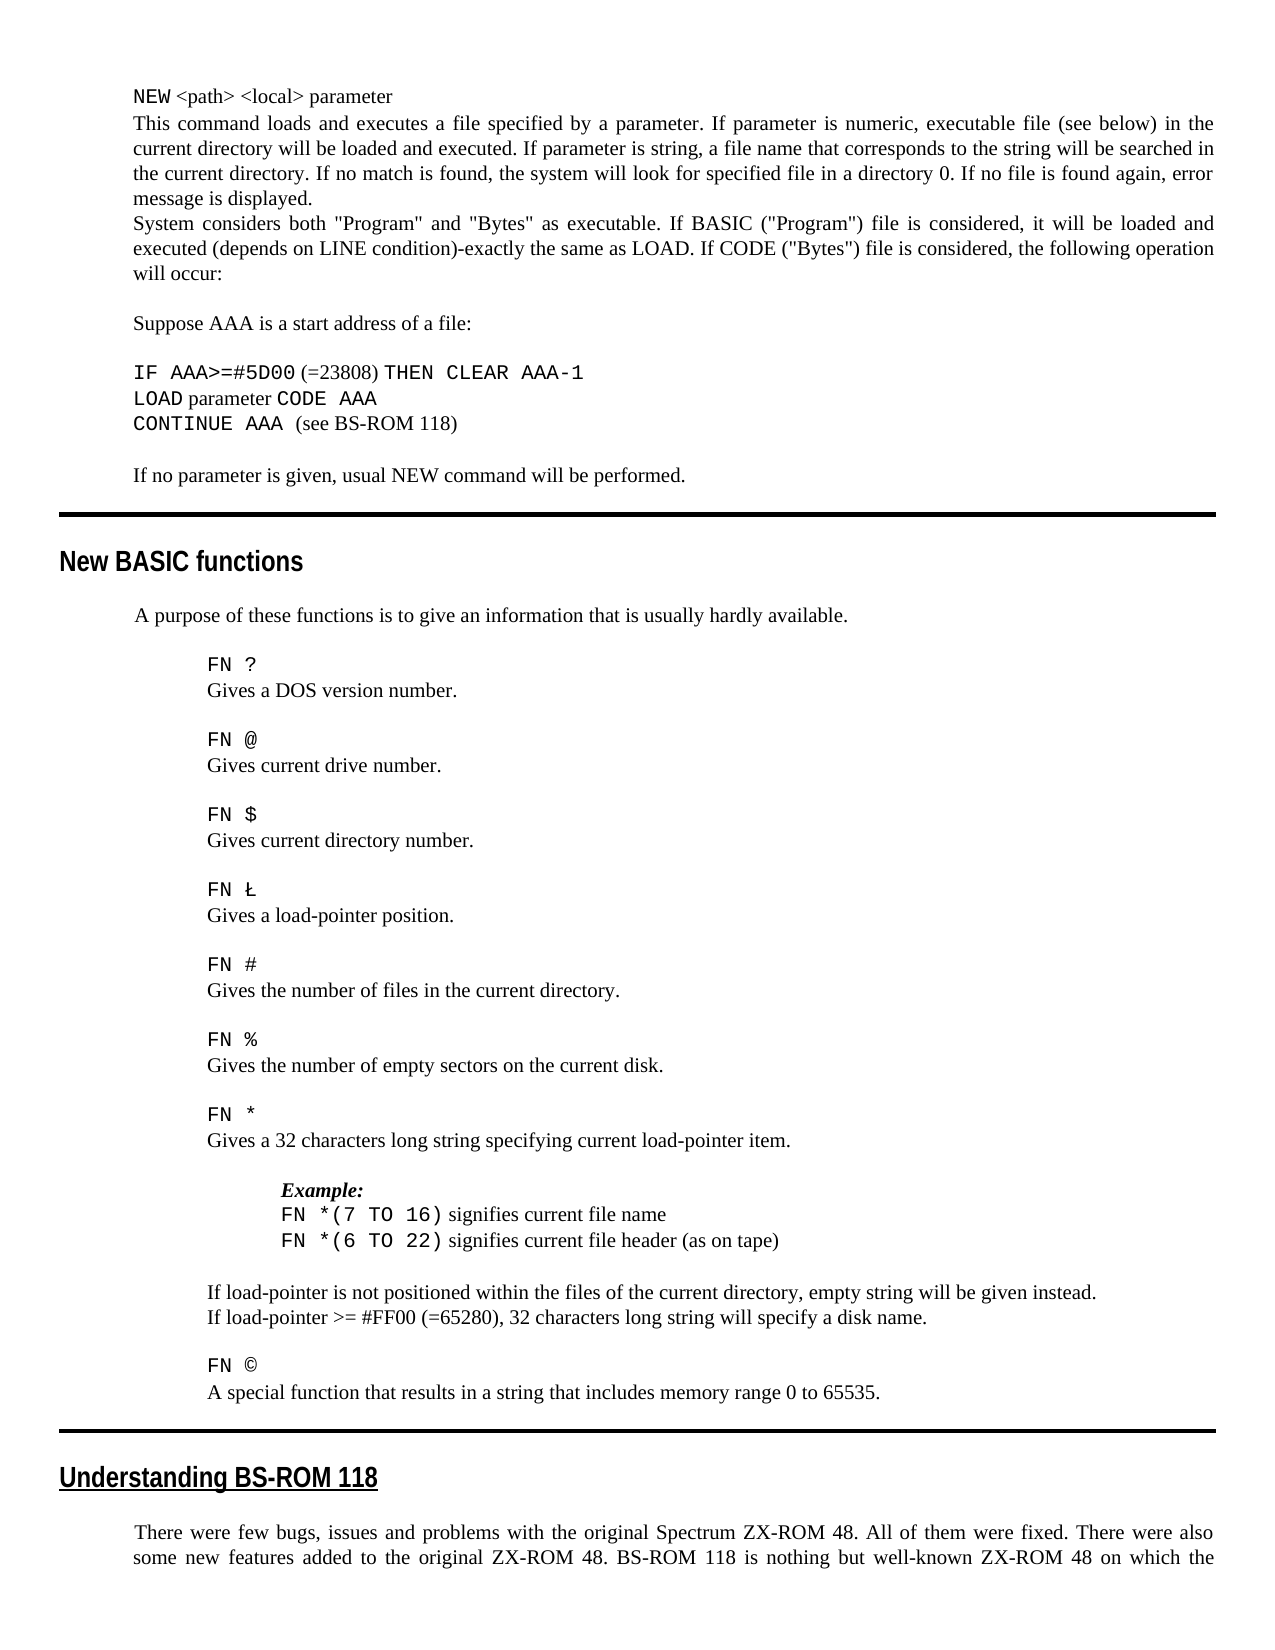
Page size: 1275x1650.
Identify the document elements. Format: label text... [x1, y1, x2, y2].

text NEW <path> <local> parameter [133, 84, 1216, 110]
text Gives current directory number. [207, 827, 1216, 852]
text Gives the number of files in the current directory. [207, 977, 1216, 1002]
text FN % [207, 1027, 1216, 1052]
text Gives the number of empty sectors on the current disk. [207, 1052, 1216, 1077]
text FN # [207, 952, 1216, 977]
text FN * [207, 1102, 1216, 1127]
text Suppose AAA is a start address of a file: [133, 310, 1216, 335]
text FN *(6 TO 22) signifies current file header (as on tape) [281, 1228, 1216, 1254]
text Gives a load-pointer position. [207, 902, 1216, 927]
text Gives a DOS version number. [207, 677, 1216, 702]
text Gives a 32 characters long string specifying current load-pointer item. [207, 1127, 1216, 1152]
text FN Ł [207, 877, 1216, 902]
text FN *(7 TO 16) signifies current file name [281, 1202, 1216, 1228]
text If load-pointer >= #FF00 (=65280), 32 characters long string will specify a disk name. [207, 1304, 1216, 1329]
text FN © [207, 1354, 1216, 1379]
text System considers both "Program" and "Bytes" as executable. If BASIC ("Program") file is considered, it will be loaded and executed (depends on LINE condition)-exactly the same as LOAD. If CODE ("Bytes") file is considered, the following operation will occur: [133, 210, 1216, 285]
text If load-pointer is not positioned within the files of the current directory, empty string will be given instead. [207, 1279, 1216, 1304]
text LOAD parameter CODE AAA [133, 386, 1216, 411]
text If no parameter is given, usual NEW command will be performed. [133, 462, 1216, 487]
text IF AAA>=#5D00 (=23808) THEN CLEAR AAA-1 [133, 360, 1216, 386]
text A purpose of these functions is to give an information that is usually hardly available. [59, 602, 1216, 627]
text A special function that results in a string that includes memory range 0 to 65535. [207, 1379, 1216, 1404]
text There were few bugs, issues and problems with the original Spectrum ZX-ROM 48. All of them were fixed. There were also some new features added to the original ZX-ROM 48. BS-ROM 118 is nothing but well-known ZX-ROM 48 on which the [133, 1519, 1216, 1569]
text Example: [281, 1177, 1216, 1202]
text This command loads and executes a file specified by a parameter. If parameter is numeric, executable file (see below) in the current directory will be loaded and executed. If parameter is string, a file name that corresponds to the string will be searched in the current directory. If no match is found, the system will look for specified file in a directory 0. If no file is found again, error message is displayed. [133, 110, 1216, 210]
text CONTINUE AAA (see BS-ROM 118) [133, 411, 1216, 437]
text New BASIC functions [59, 544, 1216, 577]
text Gives current drive number. [207, 752, 1216, 777]
text FN ? [207, 652, 1216, 677]
text Understanding BS-ROM 118 [59, 1460, 1216, 1494]
text FN @ [207, 727, 1216, 752]
text FN $ [207, 802, 1216, 827]
